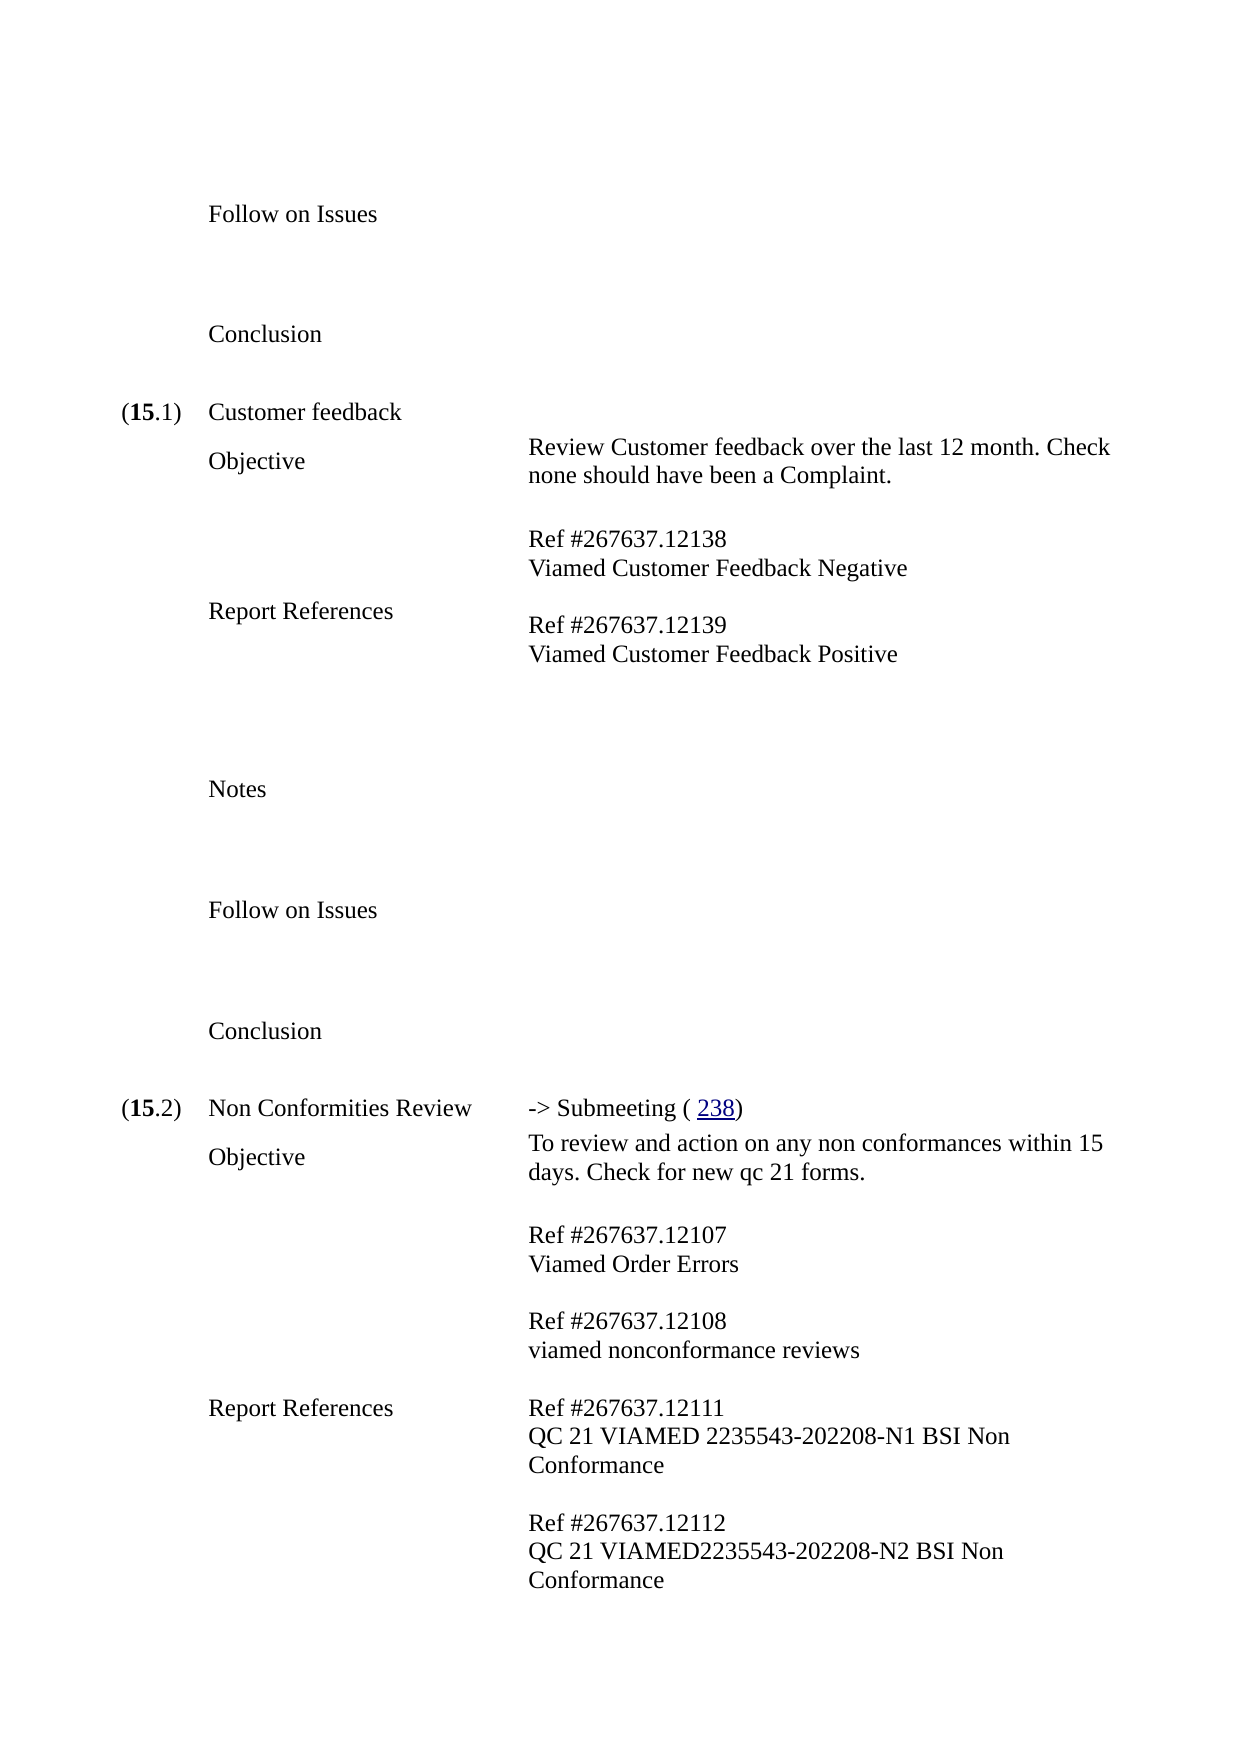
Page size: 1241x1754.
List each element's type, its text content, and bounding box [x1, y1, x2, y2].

table_cell Report References [205, 1189, 525, 1626]
table_cell Follow on Issues [205, 153, 525, 273]
table_cell [525, 394, 1122, 429]
table_cell Conclusion [205, 274, 525, 394]
table_cell [118, 429, 205, 492]
table_cell [118, 1125, 205, 1188]
table_cell [118, 1189, 205, 1626]
table_cell Follow on Issues [205, 849, 525, 970]
table_cell [205, 118, 525, 153]
table_cell [525, 728, 1122, 849]
table_cell [525, 118, 1122, 153]
table_cell [118, 970, 205, 1091]
table_cell Objective [205, 429, 525, 492]
table_cell Ref #267637.12107 Viamed Order Errors Ref #267637.12108 viamed nonconformance reviews Ref #267637.12111 QC 21 VIAMED 2235543-202208-N1 BSI Non Conformance Ref #267637.12112 QC 21 VIAMED2235543-202208-N2 BSI Non Conformance [525, 1189, 1122, 1626]
table_cell -> Submeeting ( 238) [525, 1091, 1122, 1125]
table_cell Non Conformities Review [205, 1091, 525, 1125]
table_cell (15.1) [118, 394, 205, 429]
table_cell To review and action on any non conformances within 15 days. Check for new qc 21 forms. [525, 1125, 1122, 1188]
table_cell Ref #267637.12138 Viamed Customer Feedback Negative Ref #267637.12139 Viamed Customer Feedback Positive [525, 492, 1122, 728]
table_cell Conclusion [205, 970, 525, 1091]
table_cell [118, 849, 205, 970]
table_cell Review Customer feedback over the last 12 month. Check none should have been a Complaint. [525, 429, 1122, 492]
table_cell [525, 153, 1122, 273]
table_cell [525, 849, 1122, 970]
table_cell Objective [205, 1125, 525, 1188]
table_cell Customer feedback [205, 394, 525, 429]
table_cell [118, 728, 205, 849]
table_cell (15.2) [118, 1091, 205, 1125]
table_cell [118, 118, 205, 153]
table_cell [525, 274, 1122, 394]
table_cell [118, 492, 205, 728]
table_cell [525, 970, 1122, 1091]
table_cell Report References [205, 492, 525, 728]
table_cell [118, 153, 205, 273]
table_cell Notes [205, 728, 525, 849]
table_cell [118, 274, 205, 394]
